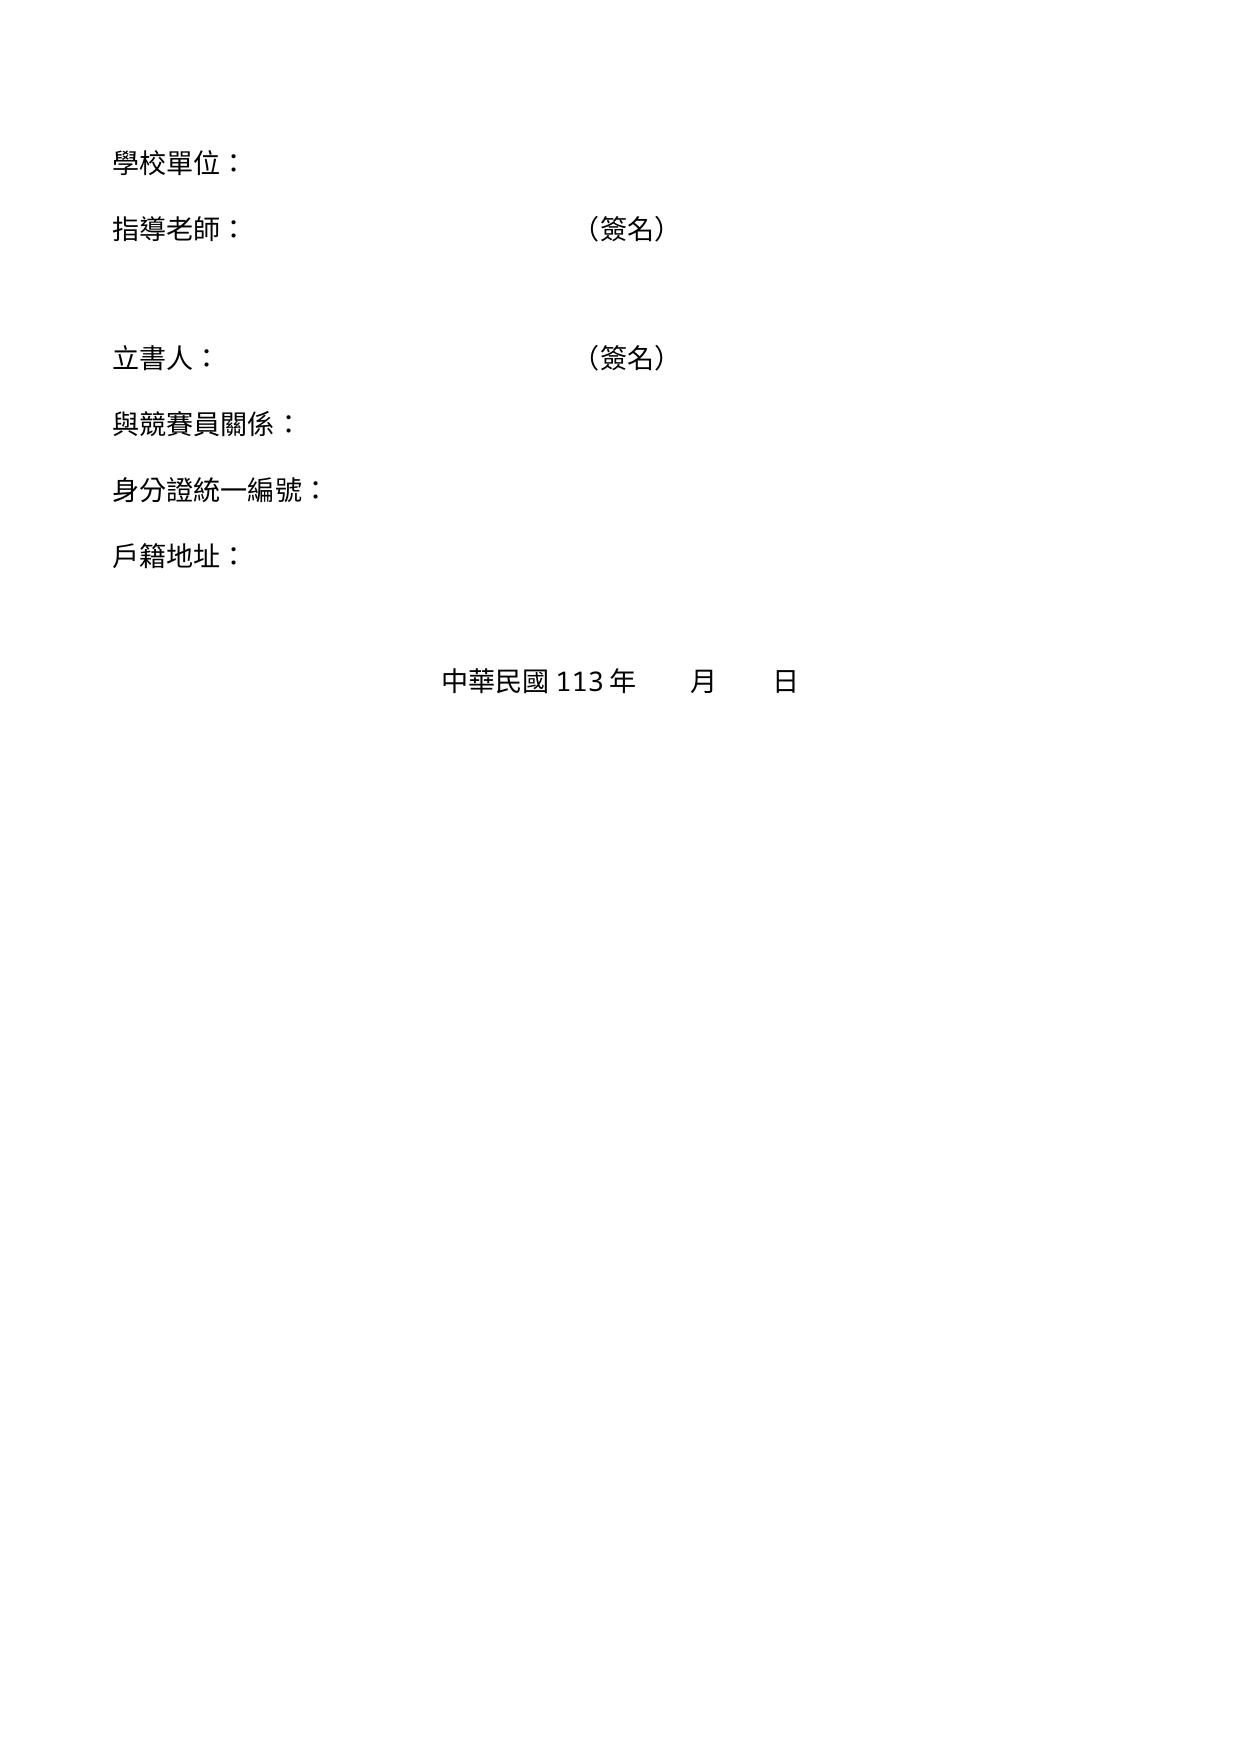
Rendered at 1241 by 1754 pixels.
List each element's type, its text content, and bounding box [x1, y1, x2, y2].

text 學校單位： [112, 119, 1128, 182]
text 中華民國113年 月 日 [112, 638, 1128, 701]
text 立書人： （簽名） [112, 314, 1128, 377]
text 身分證統一編號： [112, 447, 1128, 509]
text 與競賽員關係： [112, 381, 1128, 443]
text 戶籍地址： [112, 513, 1128, 576]
text 指導老師： （簽名） [112, 186, 1128, 248]
